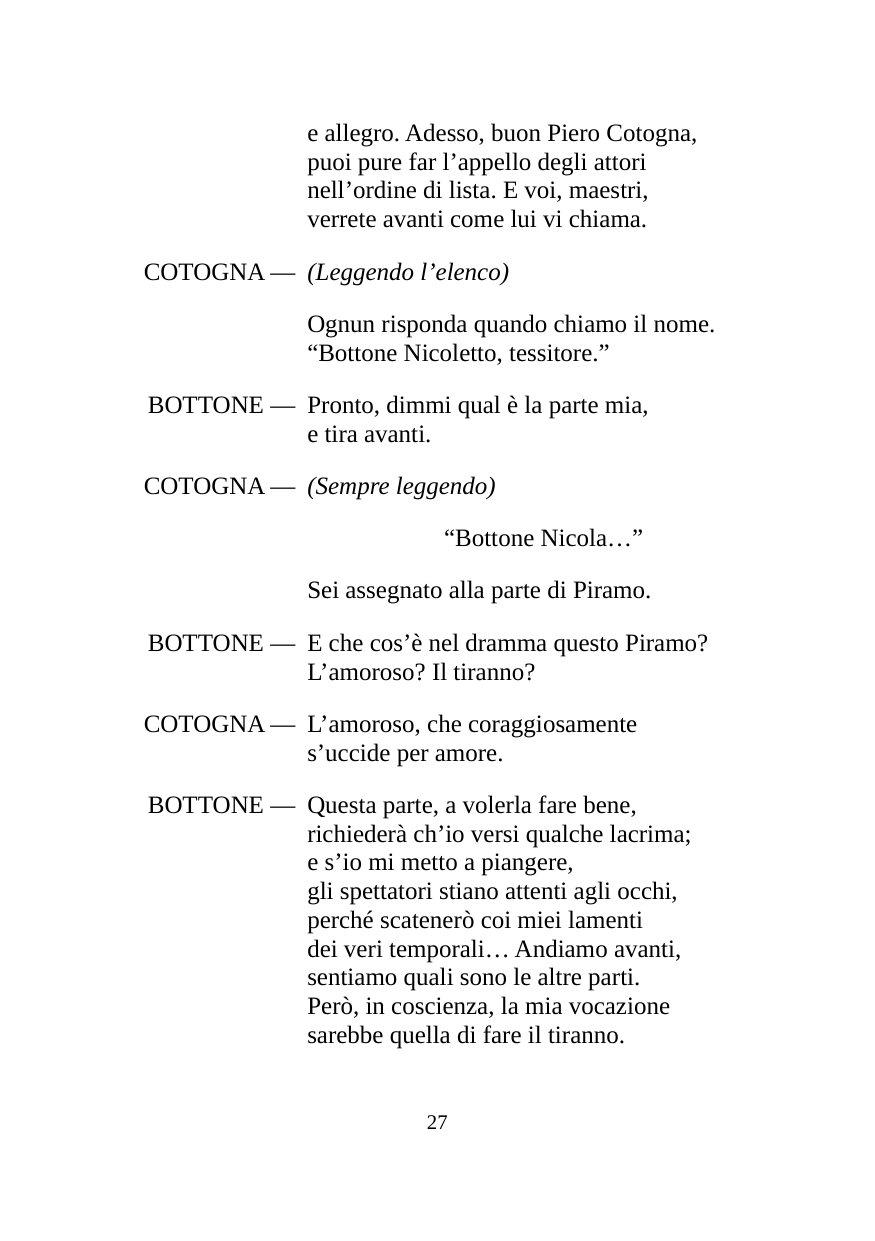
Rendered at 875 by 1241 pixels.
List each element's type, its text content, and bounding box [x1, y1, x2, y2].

table_cell [106, 106, 301, 245]
table_cell COTOGNA — [106, 697, 301, 778]
table_cell E che cos’è nel dramma questo Piramo? L’amoroso? Il tiranno? [301, 616, 768, 697]
table_cell “Bottone Nicola…” [438, 511, 768, 564]
table_cell BOTTONE — [106, 378, 301, 459]
table_cell COTOGNA — [106, 459, 301, 616]
table_cell (Leggendo l’elenco) [301, 245, 768, 297]
table_cell COTOGNA — [106, 245, 301, 378]
table_cell L’amoroso, che coraggiosamente s’uccide per amore. [301, 697, 768, 778]
table_cell Sei assegnato alla parte di Piramo. [301, 564, 768, 616]
table_cell BOTTONE — [106, 616, 301, 697]
table_cell Pronto, dimmi qual è la parte mia, e tira avanti. [301, 378, 768, 459]
table_cell (Sempre leggendo) [301, 459, 768, 511]
table_cell [301, 511, 438, 564]
table_cell Ognun risponda quando chiamo il nome. “Bottone Nicoletto, tessitore.” [301, 297, 768, 378]
table_cell BOTTONE — [106, 778, 301, 1060]
table_cell e allegro. Adesso, buon Piero Cotogna, puoi pure far l’appello degli attori nell’ordine di lista. E voi, maestri, verrete avanti come lui vi chiama. [301, 106, 768, 245]
table_cell Questa parte, a volerla fare bene, richiederà ch’io versi qualche lacrima; e s’io mi metto a piangere, gli spettatori stiano attenti agli occhi, perché scatenerò coi miei lamenti dei veri temporali… Andiamo avanti, sentiamo quali sono le altre parti. Però, in coscienza, la mia vocazione sarebbe quella di fare il tiranno. [301, 778, 768, 1060]
